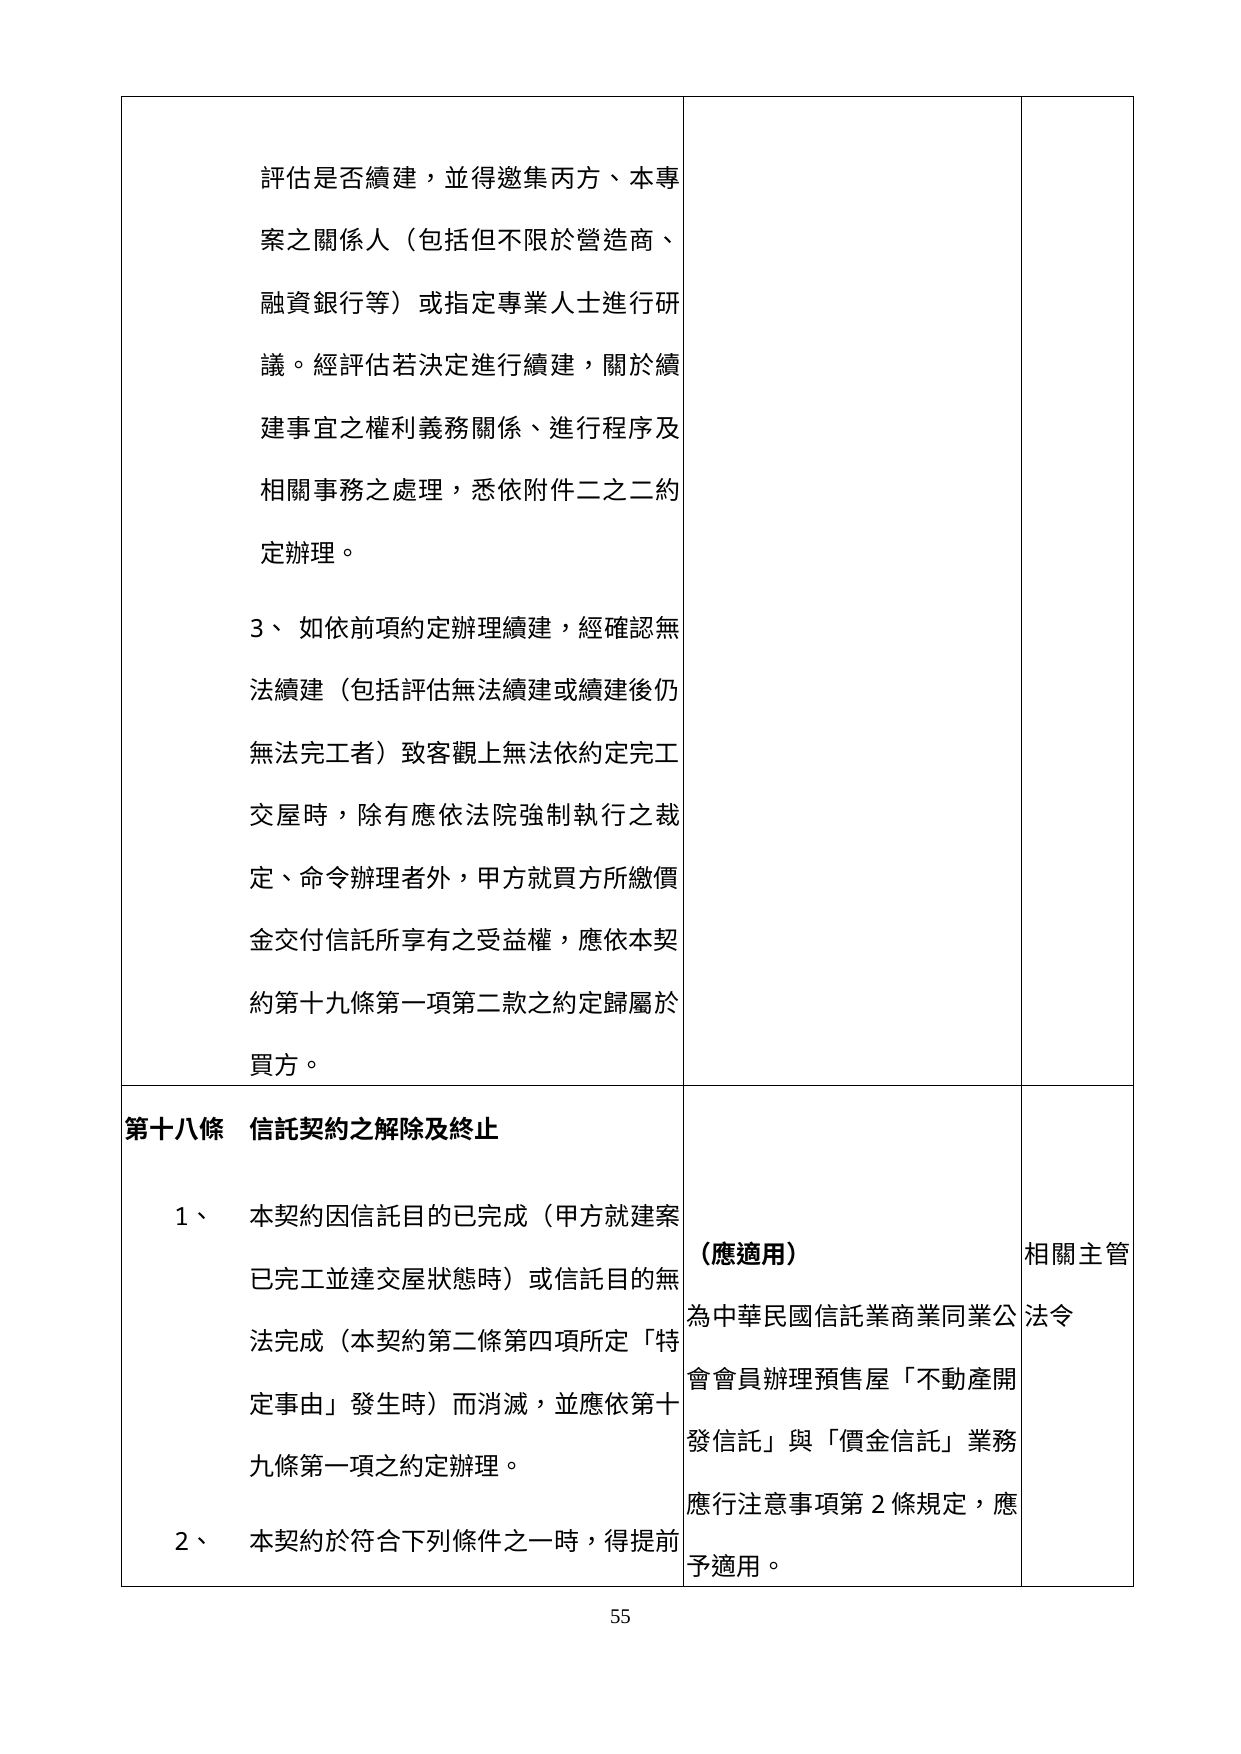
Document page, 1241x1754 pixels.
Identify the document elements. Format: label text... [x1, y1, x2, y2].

table_cell [1022, 97, 1133, 1085]
table_cell 評估是否續建，並得邀集丙方、本專案之關係人（包括但不限於營造商、融資銀行等）或指定專業人士進行研議。經評估若決定進行續建，關於續建事宜之權利義務關係、進行程序及相關事務之處理，悉依附件二之二約定辦理。 如依前項約定辦理續建，經確認無法續建（包括評估無法續建或續建後仍無法完工者）致客觀上無法依約定完工交屋時，除有應依法院強制執行之裁定、命令辦理者外，甲方就買方所繳價金交付信託所享有之受益權，應依本契約第十九條第一項第二款之約定歸屬於買方。 [122, 97, 683, 1085]
table_cell （應適用） 為中華民國信託業商業同業公會會員辦理預售屋「不動產開發信託」與「價金信託」業務應行注意事項第2條規定，應予適用。 [684, 1086, 1021, 1586]
table_cell [684, 97, 1021, 1085]
table_cell 相關主管法令 [1022, 1086, 1133, 1586]
table_cell 第十八條 信託契約之解除及終止 本契約因信託目的已完成（甲方就建案已完工並達交屋狀態時）或信託目的無法完成（本契約第二條第四項所定「特定事由」發生時）而消滅，並應依第十九條第一項之約定辦理。 本契約於符合下列條件之一時，得提前 [122, 1086, 683, 1586]
